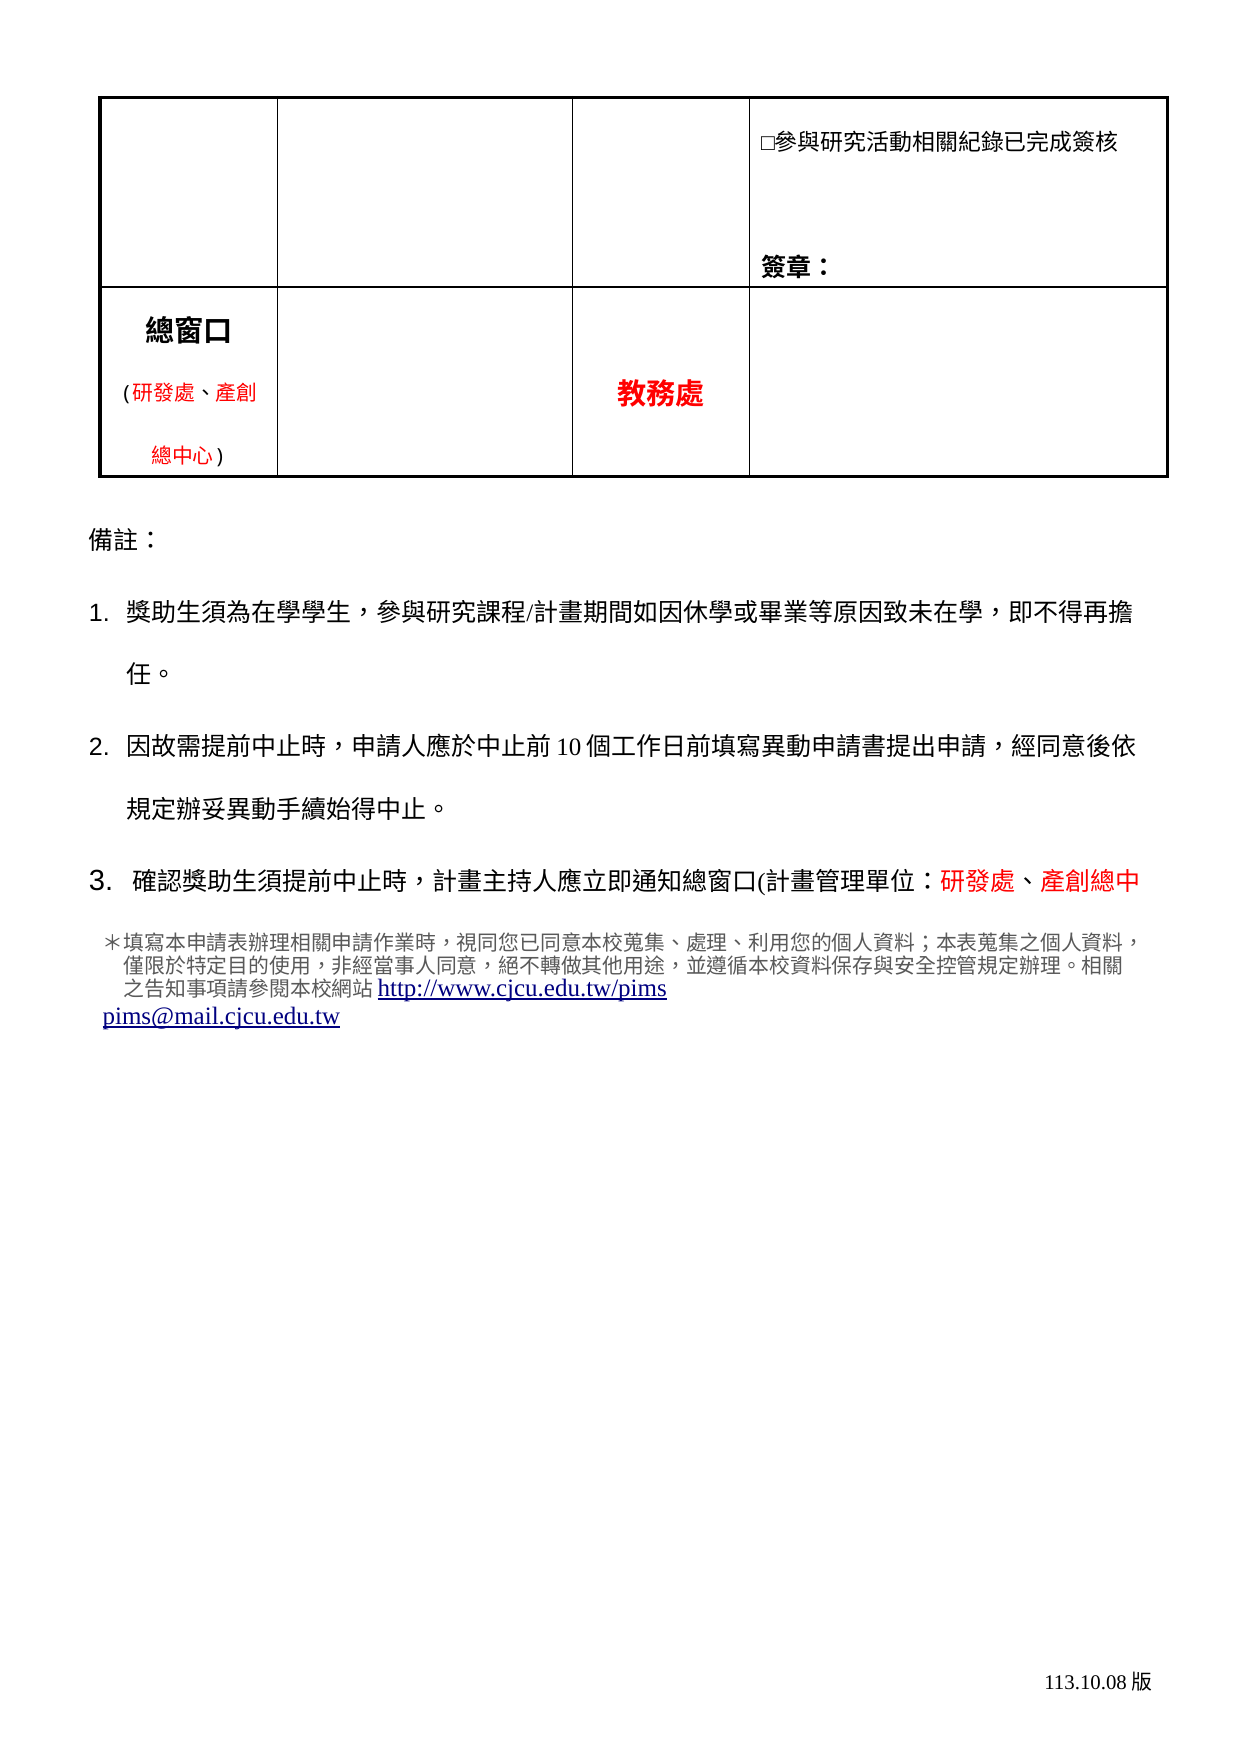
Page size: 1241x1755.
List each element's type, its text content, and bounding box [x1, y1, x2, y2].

list ＊本校個人資料保護連絡方式：台南市歸仁區長大路1號；電話：06-2785123#1022；信箱：pims@mail.cjcu.edu.tw [102, 1001, 1137, 1033]
table_cell [278, 288, 572, 475]
text 備註： [89, 497, 1152, 559]
table_cell [750, 288, 1166, 475]
table_cell 總窗口 (研發處、產創總中心) [102, 288, 277, 475]
list 獎助生須為在學學生，參與研究課程/計畫期間如因休學或畢業等原因致未在學，即不得再擔任。 [89, 569, 1152, 694]
list 因故需提前中止時，申請人應於中止前10個工作日前填寫異動申請書提出申請，經同意後依規定辦妥異動手續始得中止。 [89, 703, 1152, 828]
list ＊填寫本申請表辦理相關申請作業時，視同您已同意本校蒐集、處理、利用您的個人資料；本表蒐集之個人資料，僅限於特定目的使用，非經當事人同意，絕不轉做其他用途，並遵循本校資料保存與安全控管規定辦理。相關之告知事項請參閱本校網站http://www.cjcu.edu.tw/pims [102, 932, 1137, 1001]
list 確認獎助生須提前中止時，計畫主持人應立即通知總窗口(計畫管理單位：研發處、產創總中心)，以預作商業保險退保之準備。 [87, 837, 1152, 1041]
table_cell □參與研究活動相關紀錄已完成簽核 簽章： [750, 99, 1166, 286]
table_cell 教務處 [573, 288, 749, 475]
table_cell [102, 99, 277, 286]
table_cell [573, 99, 749, 286]
table_cell [278, 99, 572, 286]
